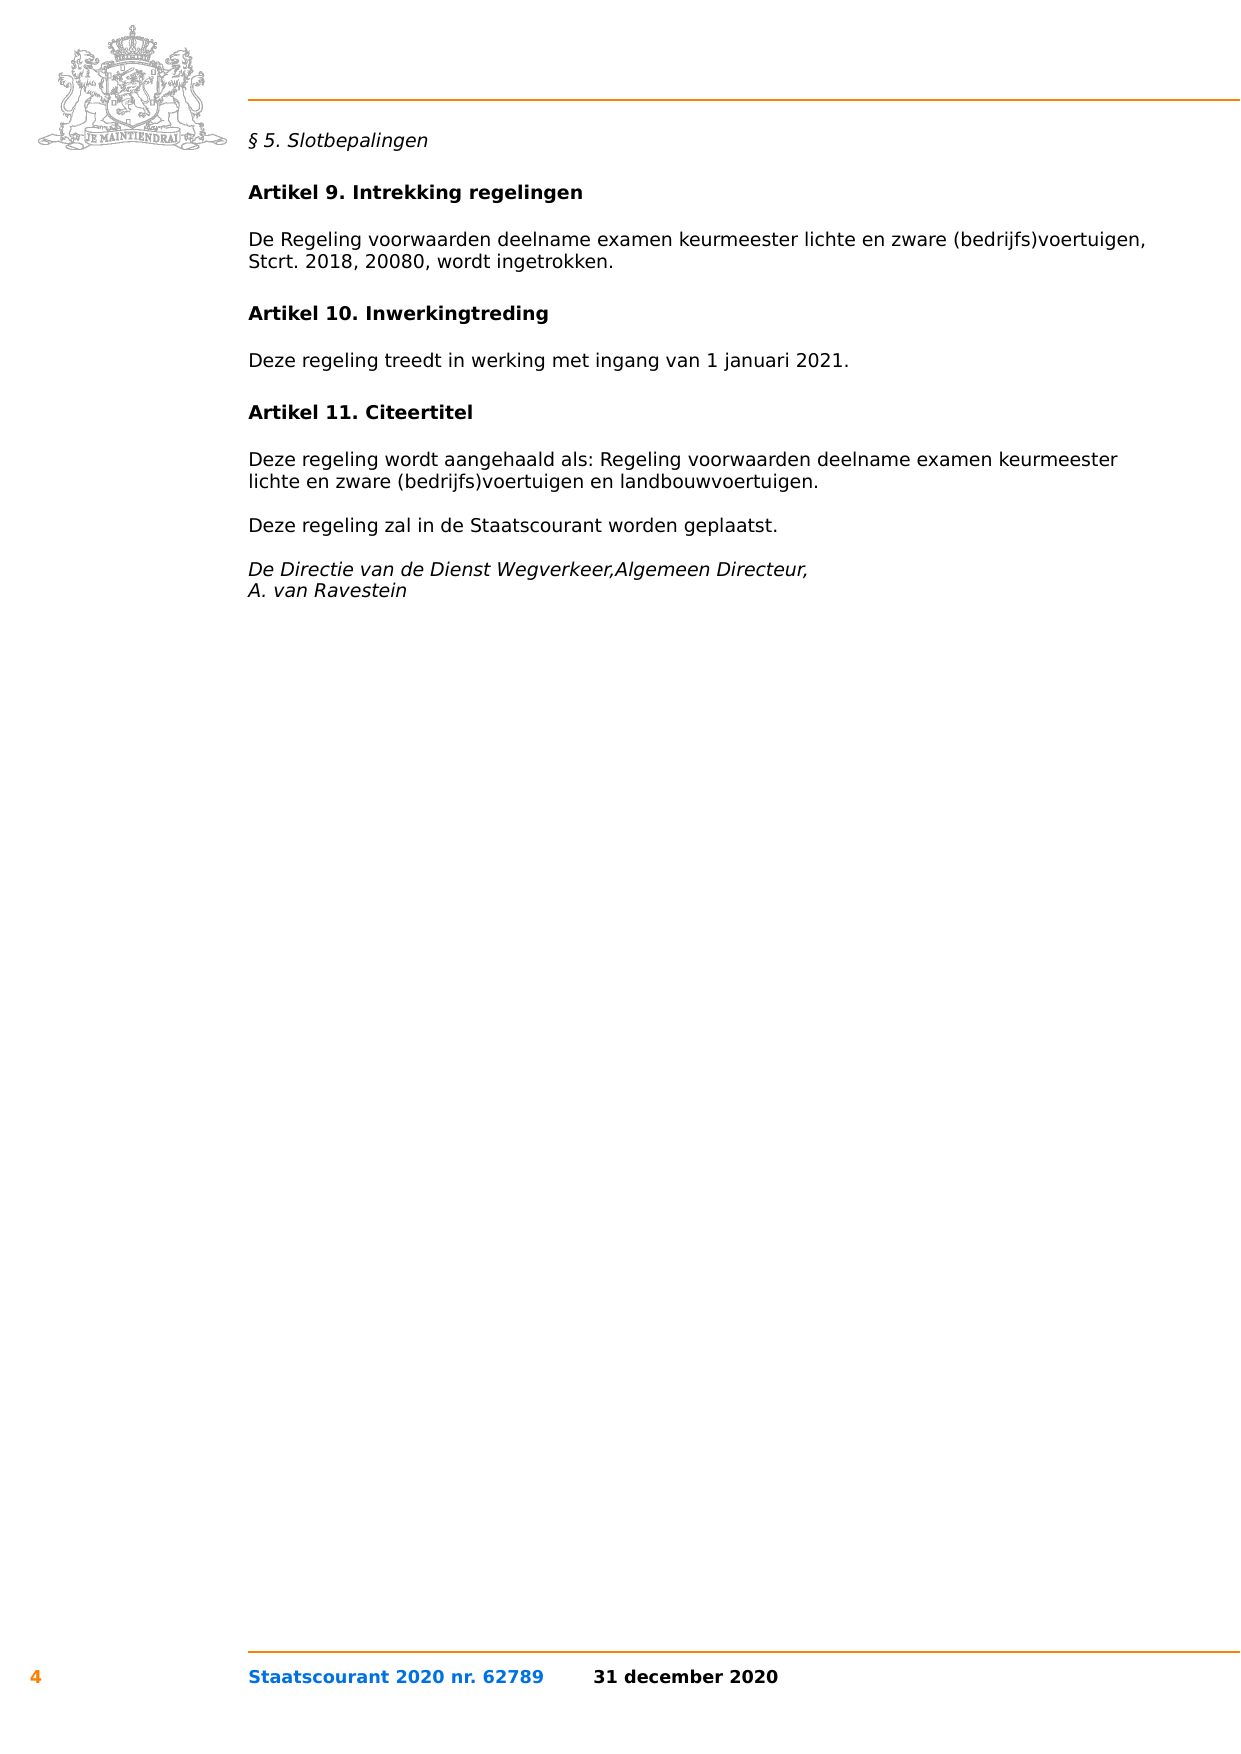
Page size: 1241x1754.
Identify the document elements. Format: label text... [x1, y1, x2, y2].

text De Regeling voorwaarden deelname examen keurmeester lichte en zware (bedrijfs)voertuigen, Stcrt. 2018, 20080, wordt ingetrokken. [248, 229, 1163, 273]
subtitle Artikel 10. Inwerkingtreding [248, 303, 1163, 325]
text Deze regeling treedt in werking met ingang van 1 januari 2021. [248, 350, 1163, 372]
text Deze regeling zal in de Staatscourant worden geplaatst. [248, 514, 1163, 537]
picture [38, 25, 227, 150]
text De Directie van de Dienst Wegverkeer,Algemeen Directeur, A. van Ravestein [248, 558, 1163, 602]
subtitle Artikel 11. Citeertitel [248, 402, 1163, 424]
subtitle Artikel 9. Intrekking regelingen [248, 182, 1163, 204]
subtitle § 5. Slotbepalingen [248, 130, 1163, 152]
text Deze regeling wordt aangehaald als: Regeling voorwaarden deelname examen keurmeester lichte en zware (bedrijfs)voertuigen en landbouwvoertuigen. [248, 449, 1163, 493]
